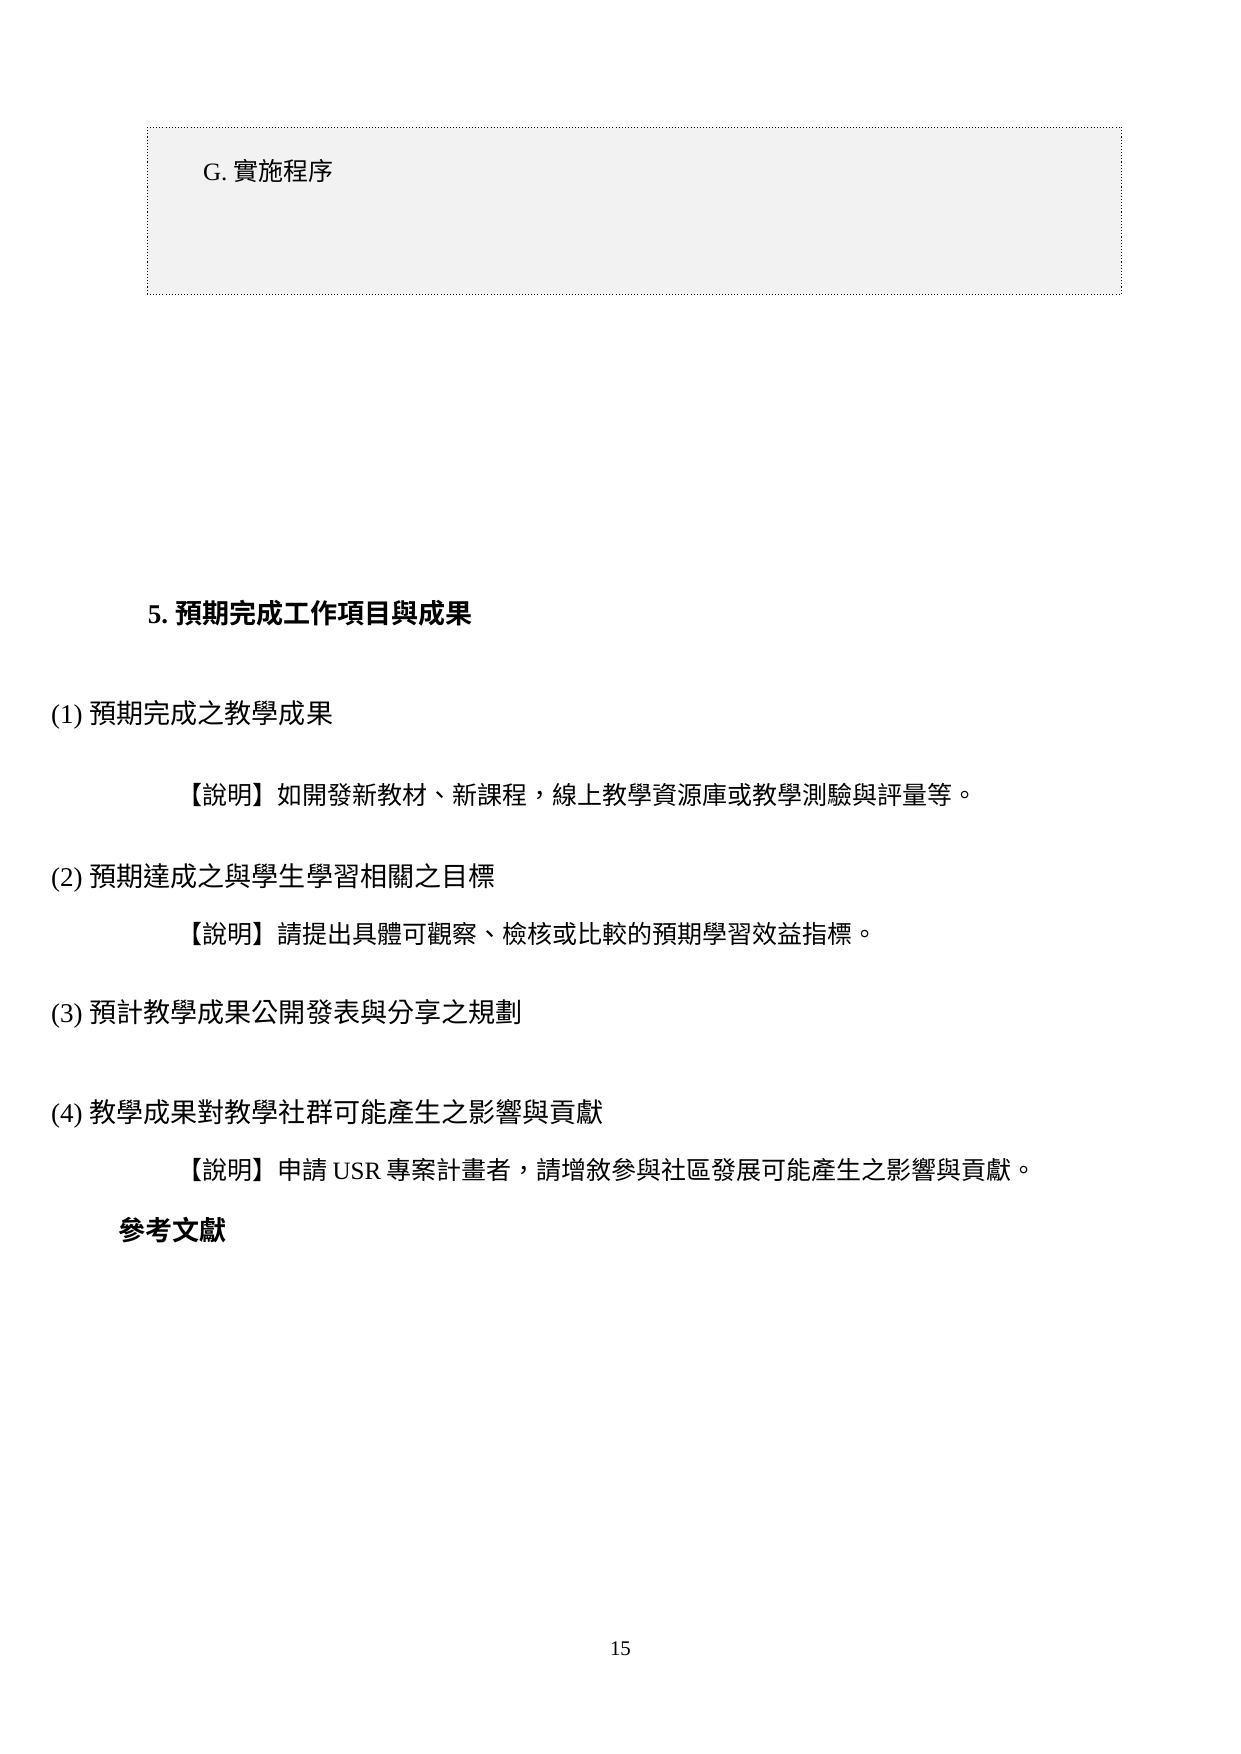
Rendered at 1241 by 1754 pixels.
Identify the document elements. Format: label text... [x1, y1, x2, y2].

list 預期完成工作項目與成果 [148, 570, 1122, 633]
text 【說明】如開發新教材、新課程，線上教學資源庫或教學測驗與評量等。 [177, 752, 1122, 814]
table_header ※建議說明項目 課程架構 課程問題/意識 課程範圍 【說明】 針對本課程擬關注的範圍，如課程範疇、教材選用、教學資源應用、評量工具、社群教師與協作方式等規劃範圍進行說明。 研究對象與場域 【說明】 針對擬教學之對象與進行資料收集之場域(如實習場域、大學課室等)，進行描述與說明。 研究方法與工具 【說明】 針對目的與問題，陳述將採用何種研究方法及工具進行資料蒐集，以有效檢視教學研究之成效，並回應提出之研究問題。 資料處理與分析 【說明】 提出預計採用的資料處理與分析方法。 實施程序 [147, 127, 1121, 294]
text 【說明】請提出具體可觀察、檢核或比較的預期學習效益指標。 [177, 914, 1122, 950]
list 預計教學成果公開發表與分享之規劃 [51, 969, 1122, 1032]
text 參考文獻 [118, 1187, 1122, 1249]
list 預期達成之與學生學習相關之目標 [51, 833, 1122, 895]
list 教學成果對教學社群可能產生之影響與貢獻 [51, 1069, 1122, 1132]
list 預期完成之教學成果 [51, 670, 1122, 733]
text 【說明】申請USR專案計畫者，請增敘參與社區發展可能產生之影響與貢獻。 [177, 1150, 1122, 1187]
